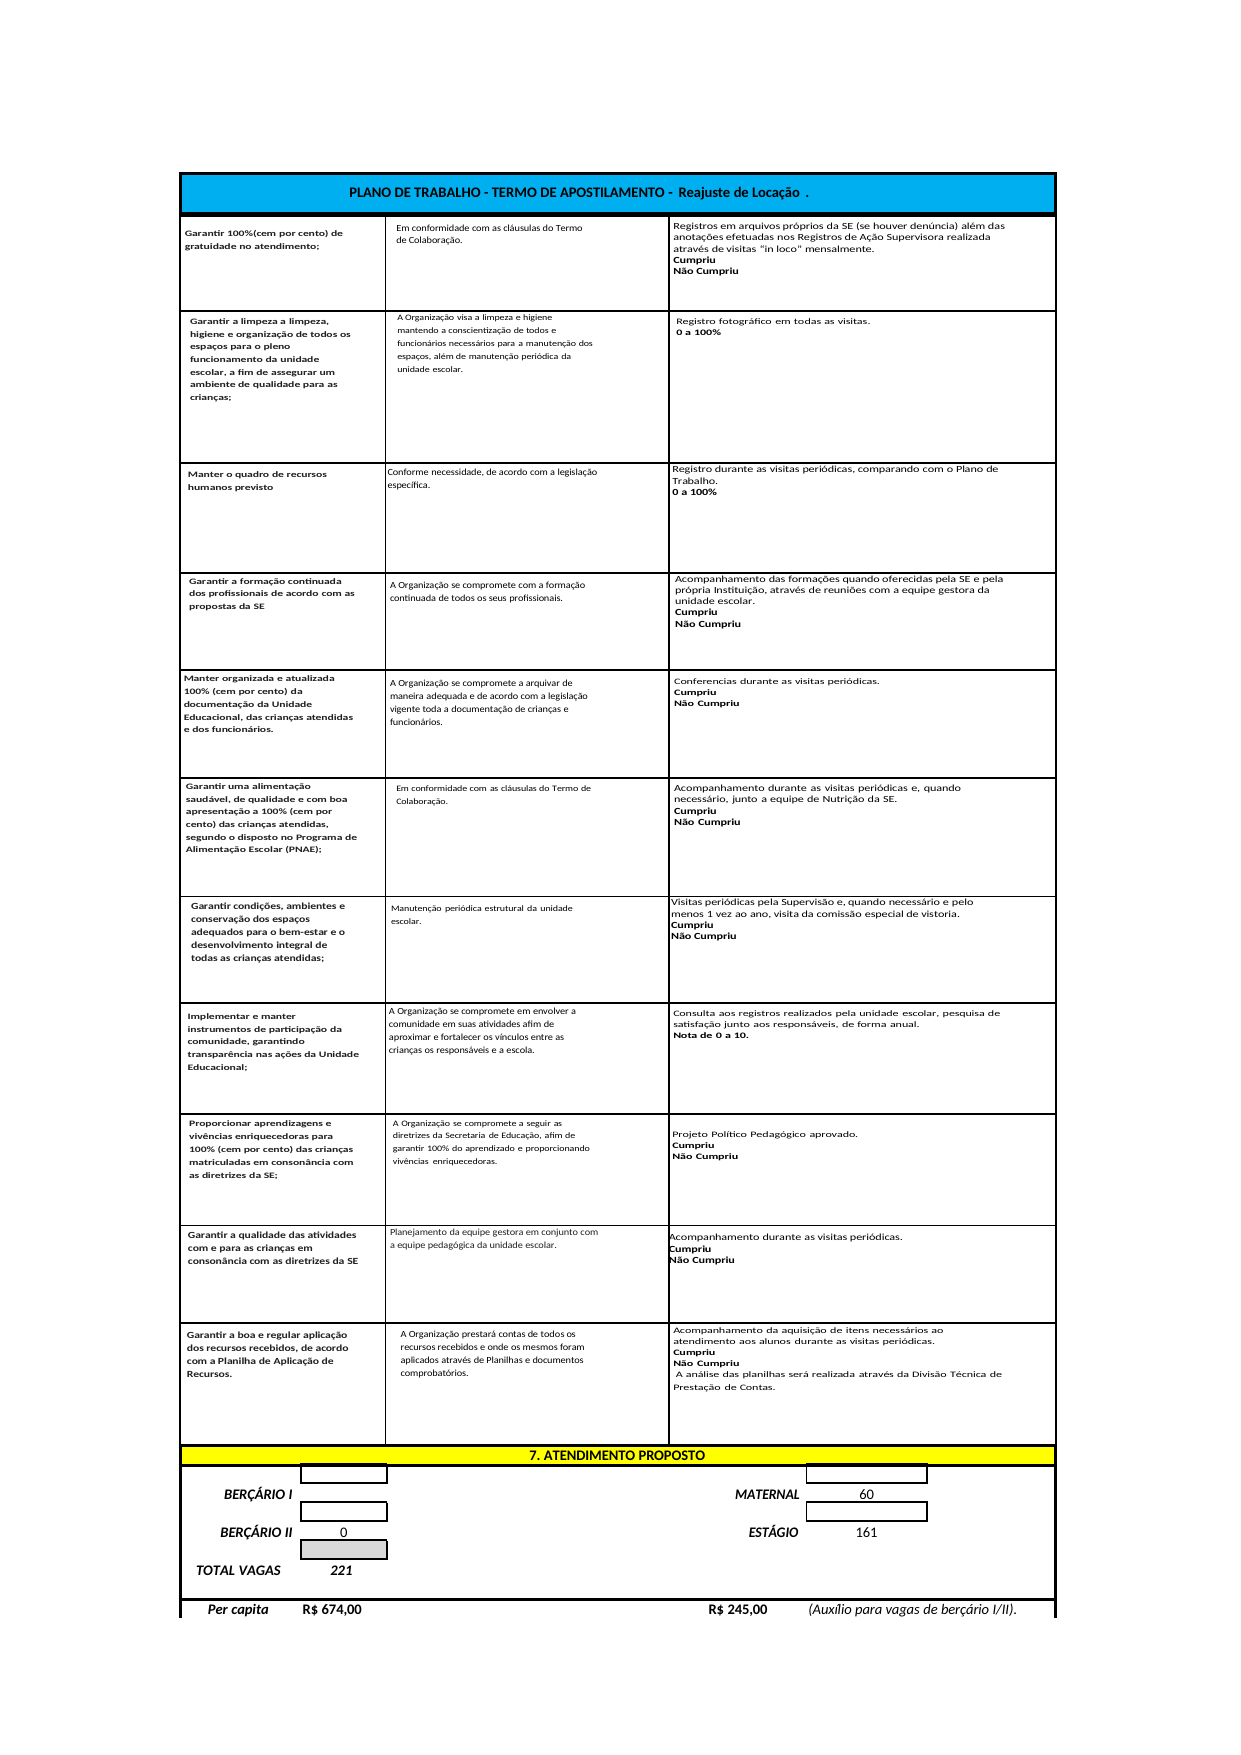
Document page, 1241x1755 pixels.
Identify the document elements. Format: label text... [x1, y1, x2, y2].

table_cell Em conformidade com as cláusulas do Termo de Colaboração. [386, 779, 668, 896]
table_cell Acompanhamento durante as visitas periódicas. Cumpriu Não Cumpriu [670, 1226, 1055, 1322]
table_cell Manter o quadro de recursos humanos previsto [181, 464, 385, 572]
table_cell Conferencias durante as visitas periódicas. Cumpriu Não Cumpriu [670, 671, 1055, 777]
table_cell R$ 245,00 [385, 1601, 804, 1618]
table_cell A Organização visa a limpeza e higiene mantendo a conscientização de todos e funcionários necessários para a manutenção dos espaços, além de manutenção periódica da unidade escolar. [386, 312, 668, 462]
table_cell Projeto Político Pedagógico aprovado. Cumpriu Não Cumpriu [670, 1115, 1055, 1225]
table_cell Garantir a formação continuada dos profissionais de acordo com as propostas da SE [181, 574, 385, 669]
table_cell Registros em arquivos próprios da SE (se houver denúncia) além das anotações efetuadas nos Registros de Ação Supervisora realizada através de visitas “in loco” mensalmente. Cumpriu Não Cumpriu [670, 217, 1055, 310]
table_cell BERÇÁRIO I BERÇÁRIO II TOTAL VAGAS [182, 1467, 298, 1598]
table_cell Registro fotográfico em todas as visitas. 0 a 100% [670, 312, 1055, 462]
table_cell Garantir condições, ambientes e conservação dos espaços adequados para o bem-estar e o desenvolvimento integral de todas as crianças atendidas; [181, 897, 385, 1002]
table_cell Garantir 100%(cem por cento) de gratuidade no atendimento; [181, 217, 385, 310]
table_cell Garantir a limpeza a limpeza, higiene e organização de todos os espaços para o pleno funcionamento da unidade escolar, a fim de assegurar um ambiente de qualidade para as crianças; [181, 312, 385, 462]
table_cell Implementar e manter instrumentos de participação da comunidade, garantindo transparência nas ações da Unidade Educacional; [181, 1004, 385, 1113]
table_cell 60 161 [804, 1467, 1054, 1598]
table_cell Manutenção periódica estrutural da unidade escolar. [386, 897, 668, 1002]
table_cell A Organização prestará contas de todos os recursos recebidos e onde os mesmos foram aplicados através de Planilhas e documentos comprobatórios. [386, 1324, 668, 1444]
table_cell A Organização se compromete em envolver a comunidade em suas atividades afim de aproximar e fortalecer os vínculos entre as crianças os responsáveis e a escola. [386, 1004, 668, 1113]
table_cell Acompanhamento das formações quando oferecidas pela SE e pela própria Instituição, através de reuniões com a equipe gestora da unidade escolar. Cumpriu Não Cumpriu [670, 574, 1055, 669]
table_cell MATERNAL ESTÁGIO [385, 1467, 804, 1598]
table_cell R$ 674,00 [298, 1601, 385, 1618]
table_cell Acompanhamento durante as visitas periódicas e, quando necessário, junto a equipe de Nutrição da SE. Cumpriu Não Cumpriu [670, 779, 1055, 896]
table_cell (Auxílio para vagas de berçário I/II). [804, 1601, 1054, 1618]
table_cell 7. ATENDIMENTO PROPOSTO [182, 1447, 1054, 1464]
table_cell Per capita [182, 1601, 298, 1618]
table_cell Acompanhamento da aquisição de itens necessários ao atendimento aos alunos durante as visitas periódicas. Cumpriu Não Cumpriu A análise das planilhas será realizada através da Divisão Técnica de Prestação de Contas. [670, 1324, 1055, 1444]
table_cell A Organização se compromete a seguir as diretrizes da Secretaria de Educação, afim de garantir 100% do aprendizado e proporcionando vivências enriquecedoras. [386, 1115, 668, 1225]
table_header PLANO DE TRABALHO - TERMO DE APOSTILAMENTO - Reajuste de Locação . [182, 175, 1054, 212]
table_cell Em conformidade com as cláusulas do Termo de Colaboração. [386, 217, 668, 310]
table_cell Registro durante as visitas periódicas, comparando com o Plano de Trabalho. 0 a 100% [670, 464, 1055, 572]
table_cell A Organização se compromete com a formação continuada de todos os seus profissionais. [386, 574, 668, 669]
table_cell Visitas periódicas pela Supervisão e, quando necessário e pelo menos 1 vez ao ano, visita da comissão especial de vistoria. Cumpriu Não Cumpriu [670, 897, 1055, 1002]
table_cell Proporcionar aprendizagens e vivências enriquecedoras para 100% (cem por cento) das crianças matriculadas em consonância com as diretrizes da SE; [181, 1115, 385, 1225]
table_cell Conforme necessidade, de acordo com a legislação específica. [386, 464, 668, 572]
table_cell 0 221 [298, 1467, 385, 1598]
table_cell A Organização se compromete a arquivar de maneira adequada e de acordo com a legislação vigente toda a documentação de crianças e funcionários. [386, 671, 668, 777]
table_cell Planejamento da equipe gestora em conjunto com a equipe pedagógica da unidade escolar. [386, 1226, 668, 1322]
table_cell Garantir uma alimentação saudável, de qualidade e com boa apresentação a 100% (cem por cento) das crianças atendidas, segundo o disposto no Programa de Alimentação Escolar (PNAE); [181, 779, 385, 896]
table_cell Manter organizada e atualizada 100% (cem por cento) da documentação da Unidade Educacional, das crianças atendidas e dos funcionários. [181, 671, 385, 777]
table_cell Consulta aos registros realizados pela unidade escolar, pesquisa de satisfação junto aos responsáveis, de forma anual. Nota de 0 a 10. [670, 1004, 1055, 1113]
table_cell Garantir a qualidade das atividades com e para as crianças em consonância com as diretrizes da SE [181, 1226, 385, 1322]
table_cell Garantir a boa e regular aplicação dos recursos recebidos, de acordo com a Planilha de Aplicação de Recursos. [181, 1324, 385, 1444]
